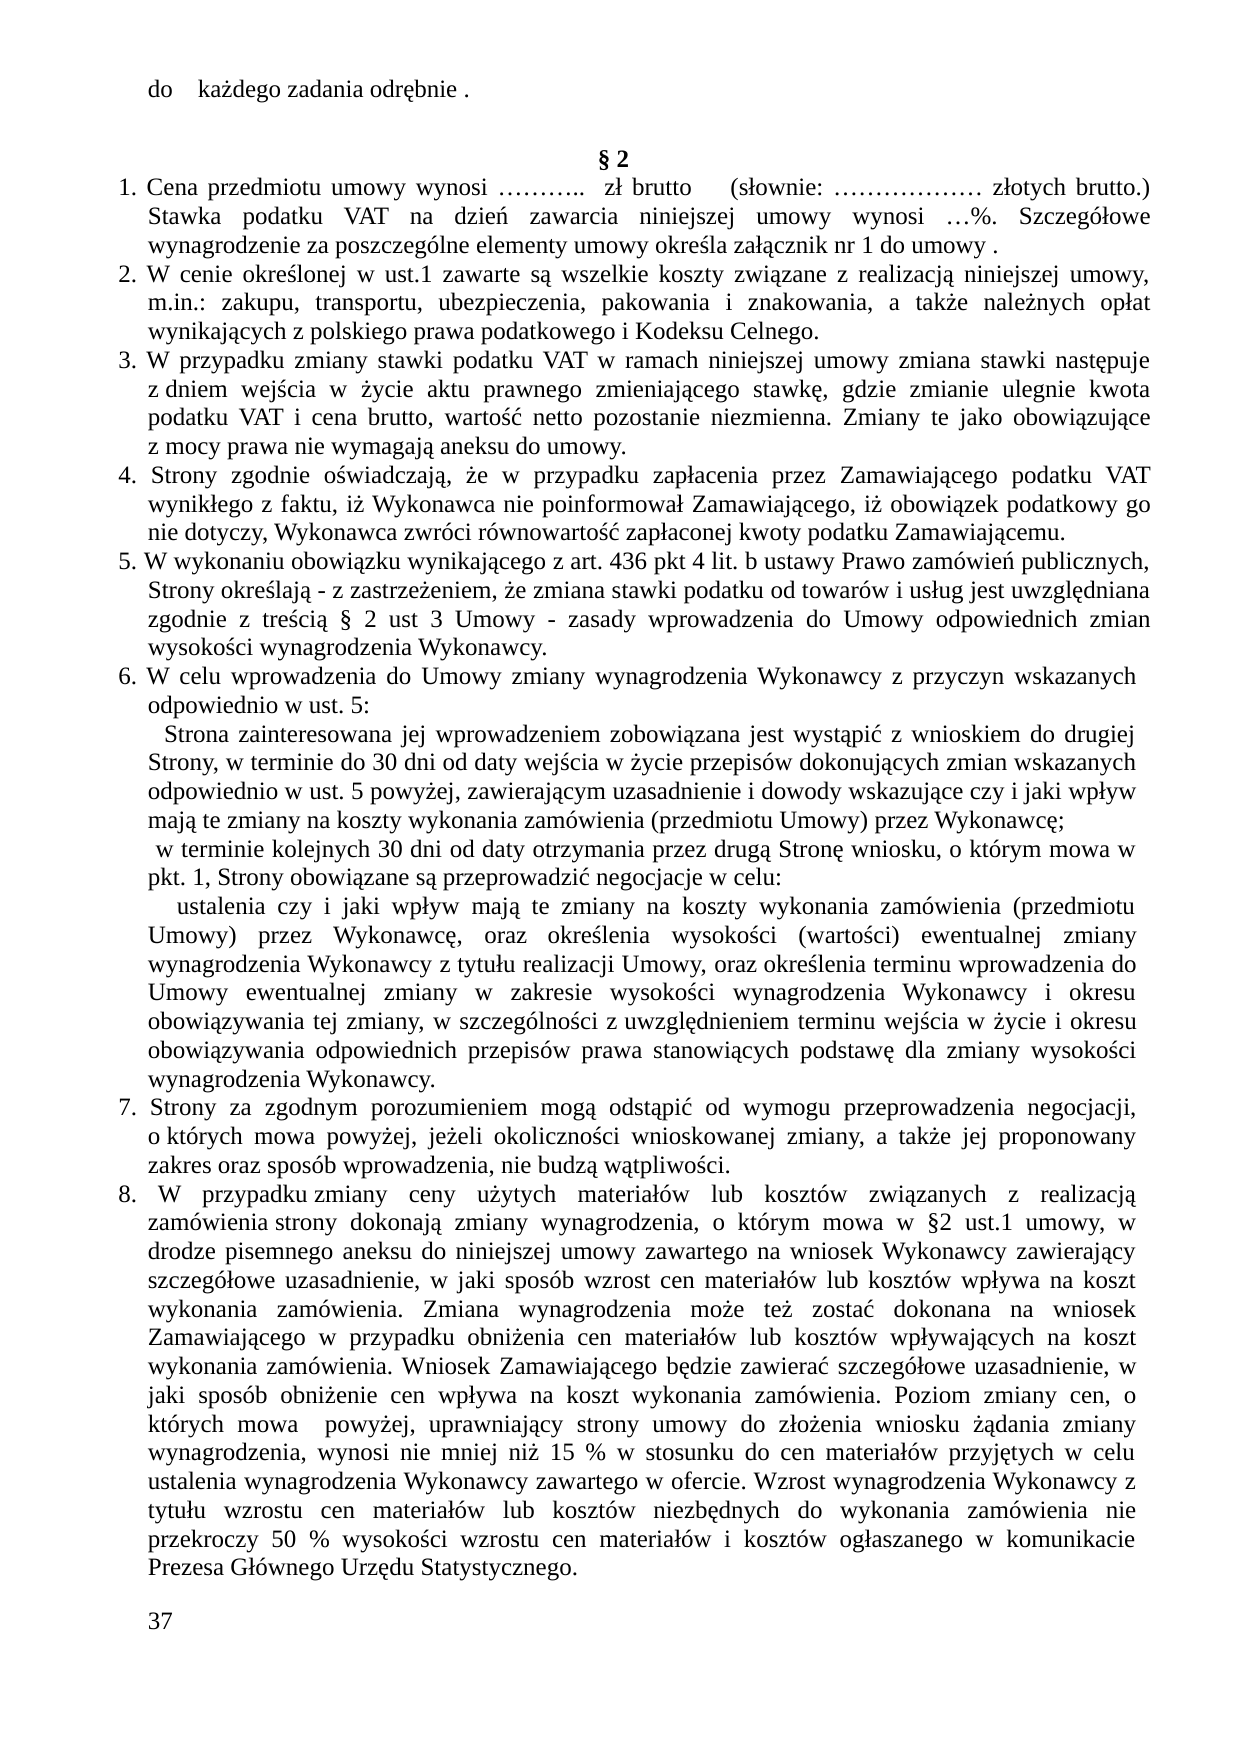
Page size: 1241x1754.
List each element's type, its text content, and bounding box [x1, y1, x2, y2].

text 6. W celu wprowadzenia do Umowy zmiany wynagrodzenia Wykonawcy z przyczyn wskazanych odpowiednio w ust. 5: [118, 661, 1137, 719]
text do każdego zadania odrębnie . [148, 74, 1152, 102]
text § 2 [598, 144, 1190, 172]
text 4. Strony zgodnie oświadczają, że w przypadku zapłacenia przez Zamawiającego podatku VAT wynikłego z faktu, iż Wykonawca nie poinformował Zamawiającego, iż obowiązek podatkowy go nie dotyczy, Wykonawca zwróci równowartość zapłaconej kwoty podatku Zamawiającemu. [118, 460, 1152, 546]
text w terminie kolejnych 30 dni od daty otrzymania przez drugą Stronę wniosku, o którym mowa w pkt. 1, Strony obowiązane są przeprowadzić negocjacje w celu: [118, 834, 1137, 891]
list 7. Strony za zgodnym porozumieniem mogą odstąpić od wymogu przeprowadzenia negocjacji, o których mowa powyżej, jeżeli okoliczności wnioskowanej zmiany, a także jej proponowany zakres oraz sposób wprowadzenia, nie budzą wątpliwości. [118, 1092, 1137, 1179]
text 5. W wykonaniu obowiązku wynikającego z art. 436 pkt 4 lit. b ustawy Prawo zamówień publicznych, Strony określają - z zastrzeżeniem, że zmiana stawki podatku od towarów i usług jest uwzględniana zgodnie z treścią § 2 ust 3 Umowy - zasady wprowadzenia do Umowy odpowiednich zmian wysokości wynagrodzenia Wykonawcy. [118, 546, 1152, 661]
text ustalenia czy i jaki wpływ mają te zmiany na koszty wykonania zamówienia (przedmiotu Umowy) przez Wykonawcę, oraz określenia wysokości (wartości) ewentualnej zmiany wynagrodzenia Wykonawcy z tytułu realizacji Umowy, oraz określenia terminu wprowadzenia do Umowy ewentualnej zmiany w zakresie wysokości wynagrodzenia Wykonawcy i okresu obowiązywania tej zmiany, w szczególności z uwzględnieniem terminu wejścia w życie i okresu obowiązywania odpowiednich przepisów prawa stanowiących podstawę dla zmiany wysokości wynagrodzenia Wykonawcy. [118, 891, 1137, 1092]
text 3. W przypadku zmiany stawki podatku VAT w ramach niniejszej umowy zmiana stawki następuje z dniem wejścia w życie aktu prawnego zmieniającego stawkę, gdzie zmianie ulegnie kwota podatku VAT i cena brutto, wartość netto pozostanie niezmienna. Zmiany te jako obowiązujące z mocy prawa nie wymagają aneksu do umowy. [118, 345, 1152, 460]
text Strona zainteresowana jej wprowadzeniem zobowiązana jest wystąpić z wnioskiem do drugiej Strony, w terminie do 30 dni od daty wejścia w życie przepisów dokonujących zmian wskazanych odpowiednio w ust. 5 powyżej, zawierającym uzasadnienie i dowody wskazujące czy i jaki wpływ mają te zmiany na koszty wykonania zamówienia (przedmiotu Umowy) przez Wykonawcę; [118, 719, 1137, 834]
list 8. W przypadku zmiany ceny użytych materiałów lub kosztów związanych z realizacją zamówienia strony dokonają zmiany wynagrodzenia, o którym mowa w §2 ust.1 umowy, w drodze pisemnego aneksu do niniejszej umowy zawartego na wniosek Wykonawcy zawierający szczegółowe uzasadnienie, w jaki sposób wzrost cen materiałów lub kosztów wpływa na koszt wykonania zamówienia. Zmiana wynagrodzenia może też zostać dokonana na wniosek Zamawiającego w przypadku obniżenia cen materiałów lub kosztów wpływających na koszt wykonania zamówienia. Wniosek Zamawiającego będzie zawierać szczegółowe uzasadnienie, w jaki sposób obniżenie cen wpływa na koszt wykonania zamówienia. Poziom zmiany cen, o których mowa powyżej, uprawniający strony umowy do złożenia wniosku żądania zmiany wynagrodzenia, wynosi nie mniej niż 15 % w stosunku do cen materiałów przyjętych w celu ustalenia wynagrodzenia Wykonawcy zawartego w ofercie. Wzrost wynagrodzenia Wykonawcy z tytułu wzrostu cen materiałów lub kosztów niezbędnych do wykonania zamówienia nie przekroczy 50 % wysokości wzrostu cen materiałów i kosztów ogłaszanego w komunikacie Prezesa Głównego Urzędu Statystycznego. [118, 1179, 1137, 1581]
text 2. W cenie określonej w ust.1 zawarte są wszelkie koszty związane z realizacją niniejszej umowy, m.in.: zakupu, transportu, ubezpieczenia, pakowania i znakowania, a także należnych opłat wynikających z polskiego prawa podatkowego i Kodeksu Celnego. [118, 259, 1152, 345]
text 1. Cena przedmiotu umowy wynosi ……….. zł brutto (słownie: ……………… złotych brutto.) Stawka podatku VAT na dzień zawarcia niniejszej umowy wynosi …%. Szczegółowe wynagrodzenie za poszczególne elementy umowy określa załącznik nr 1 do umowy . [118, 172, 1152, 259]
